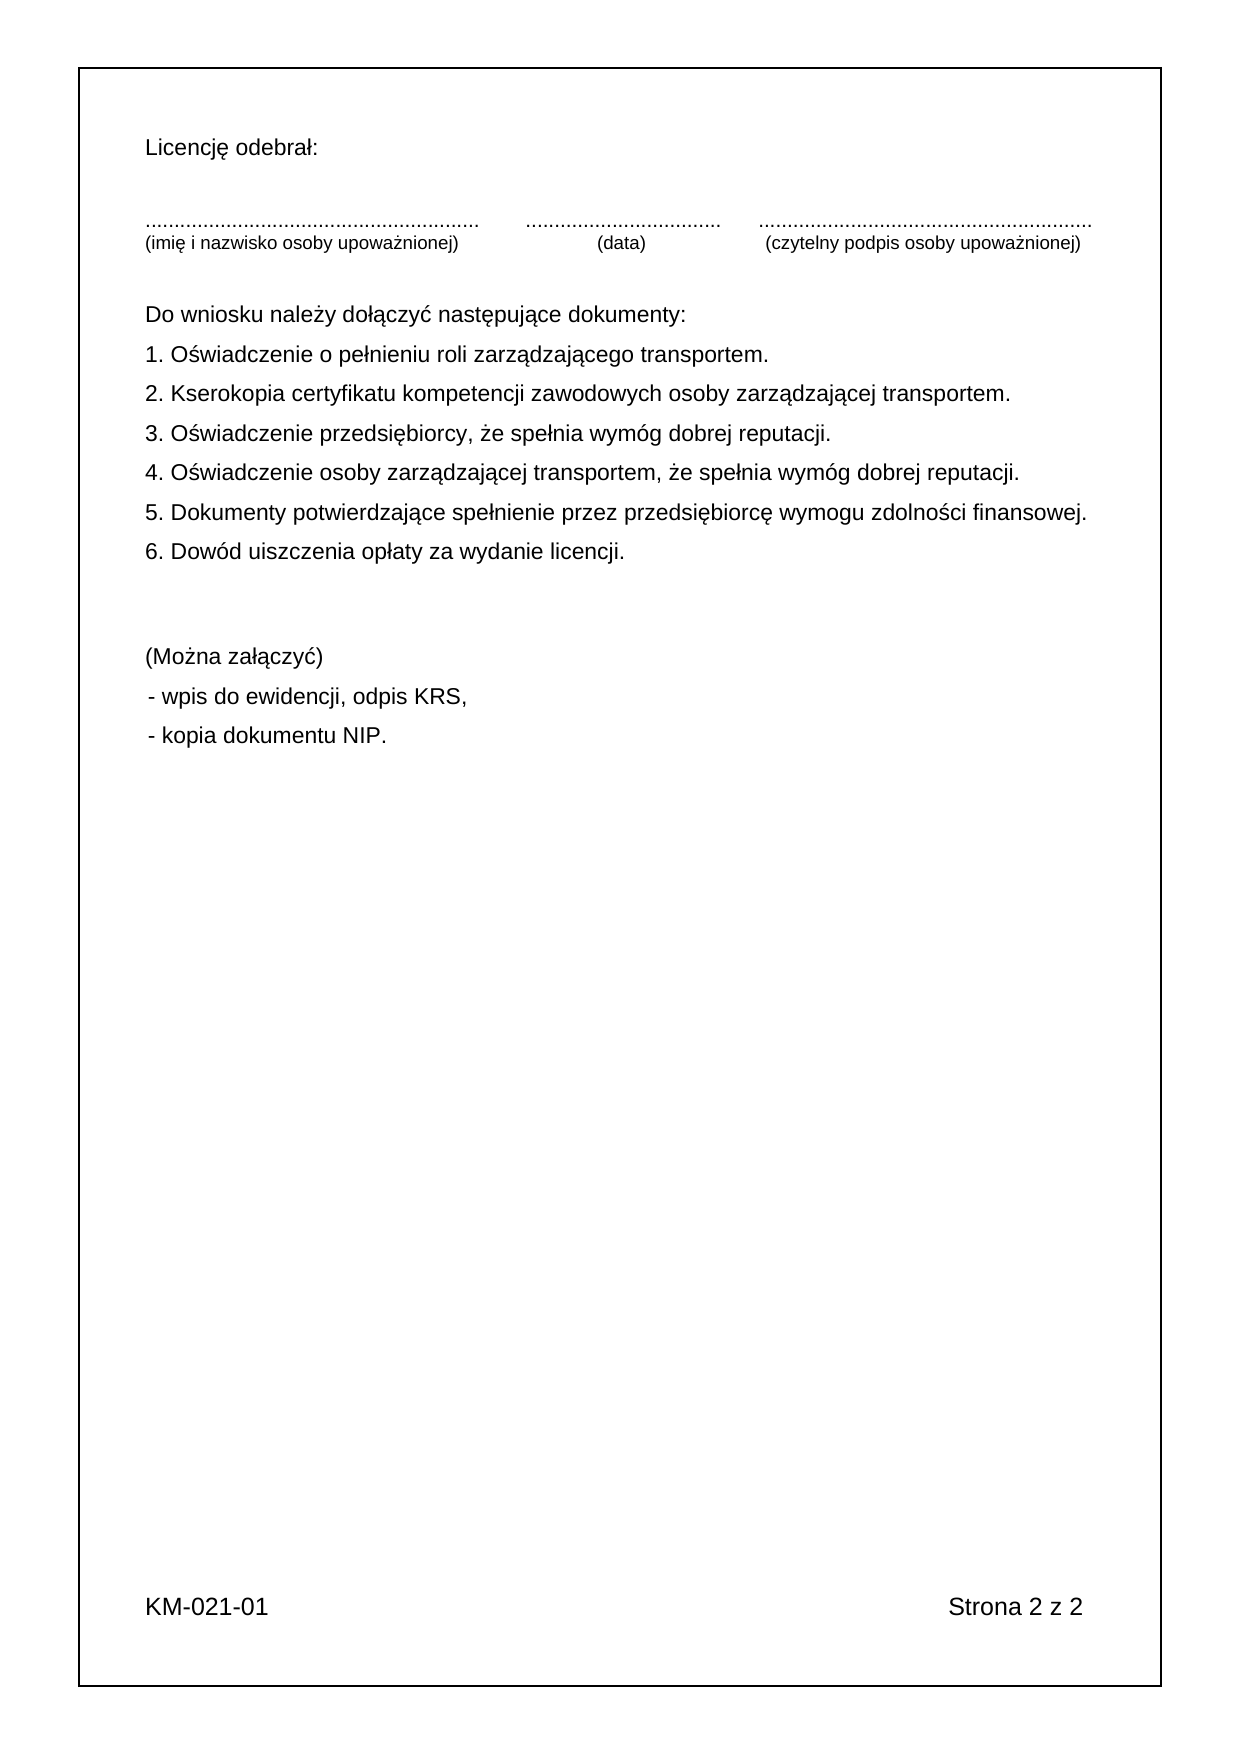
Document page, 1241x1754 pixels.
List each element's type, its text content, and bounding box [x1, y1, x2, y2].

text Licencję odebrał: [145, 133, 1095, 160]
text - kopia dokumentu NIP. [148, 722, 1096, 749]
text 2. Kserokopia certyfikatu kompetencji zawodowych osoby zarządzającej transportem. [145, 380, 1095, 406]
text Do wniosku należy dołączyć następujące dokumenty: [145, 301, 1095, 327]
text .......................................................... .................................. .......................................................... [145, 208, 1095, 232]
text 6. Dowód uiszczenia opłaty za wydanie licencji. [145, 538, 1095, 564]
text (Można załączyć) [145, 643, 1095, 670]
text 3. Oświadczenie przedsiębiorcy, że spełnia wymóg dobrej reputacji. [145, 419, 1095, 446]
text (imię i nazwisko osoby upoważnionej) (data) (czytelny podpis osoby upoważnionej) [145, 232, 1095, 253]
text - wpis do ewidencji, odpis KRS, [148, 683, 1096, 709]
text 1. Oświadczenie o pełnieniu roli zarządzającego transportem. [145, 341, 1095, 367]
text 4. Oświadczenie osoby zarządzającej transportem, że spełnia wymóg dobrej reputacji. [145, 459, 1095, 485]
text 5. Dokumenty potwierdzające spełnienie przez przedsiębiorcę wymogu zdolności finansowej. [145, 498, 1095, 525]
